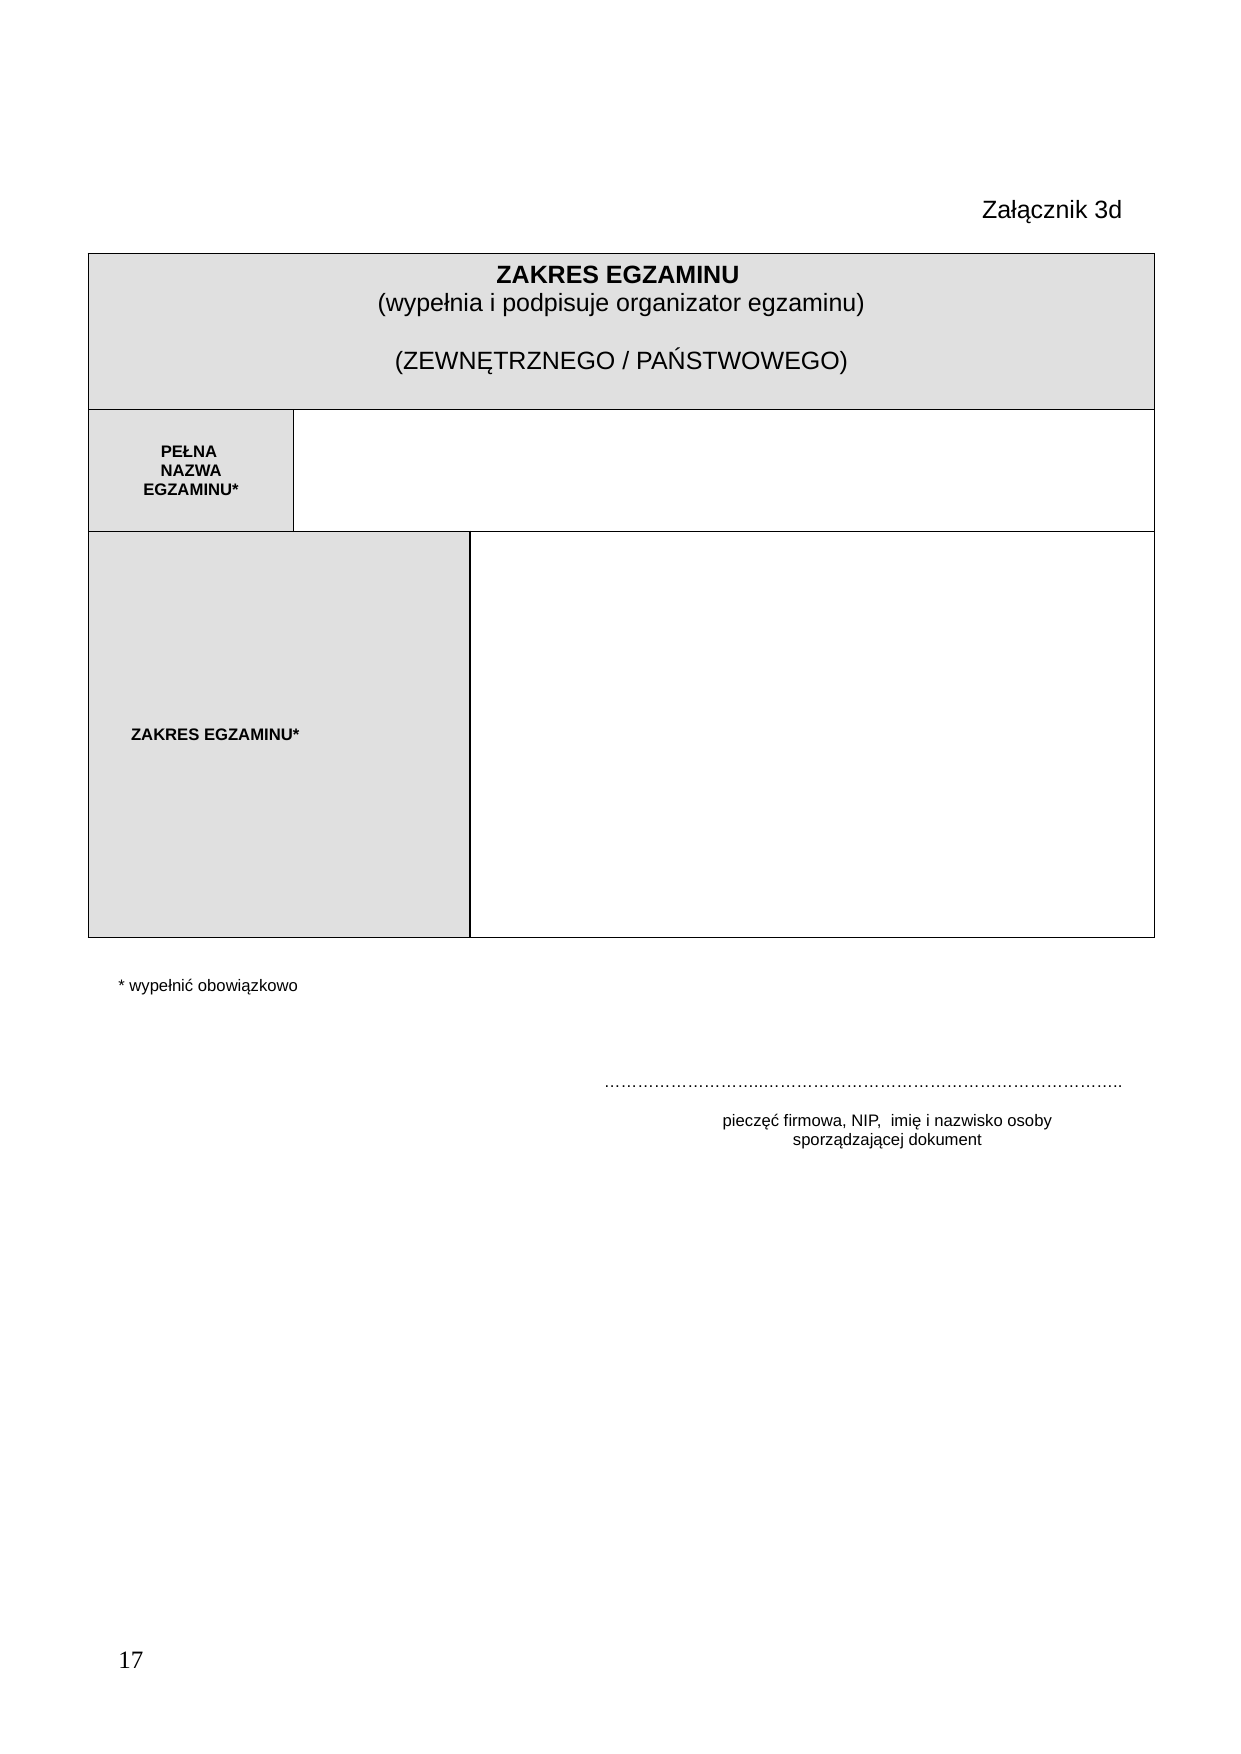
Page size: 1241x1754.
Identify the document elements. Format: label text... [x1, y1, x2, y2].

table_cell ZAKRES EGZAMINU* [89, 532, 469, 937]
text pieczęć firmowa, NIP, imię i nazwisko osoby sporządzającej dokument [694, 1091, 1080, 1149]
text * wypełnić obowiązkowo [118, 976, 1122, 995]
table_header ZAKRES EGZAMINU (wypełnia i podpisuje organizator egzaminu) (ZEWNĘTRZNEGO / PAŃSTWOWEGO) [89, 254, 1154, 409]
table_cell [294, 410, 1154, 531]
table_cell [471, 532, 1154, 937]
text Załącznik 3d [118, 195, 1122, 224]
text ………………………..……………………………………………………….. [118, 1072, 1122, 1091]
table_cell PEŁNA NAZWA EGZAMINU* [89, 410, 293, 531]
